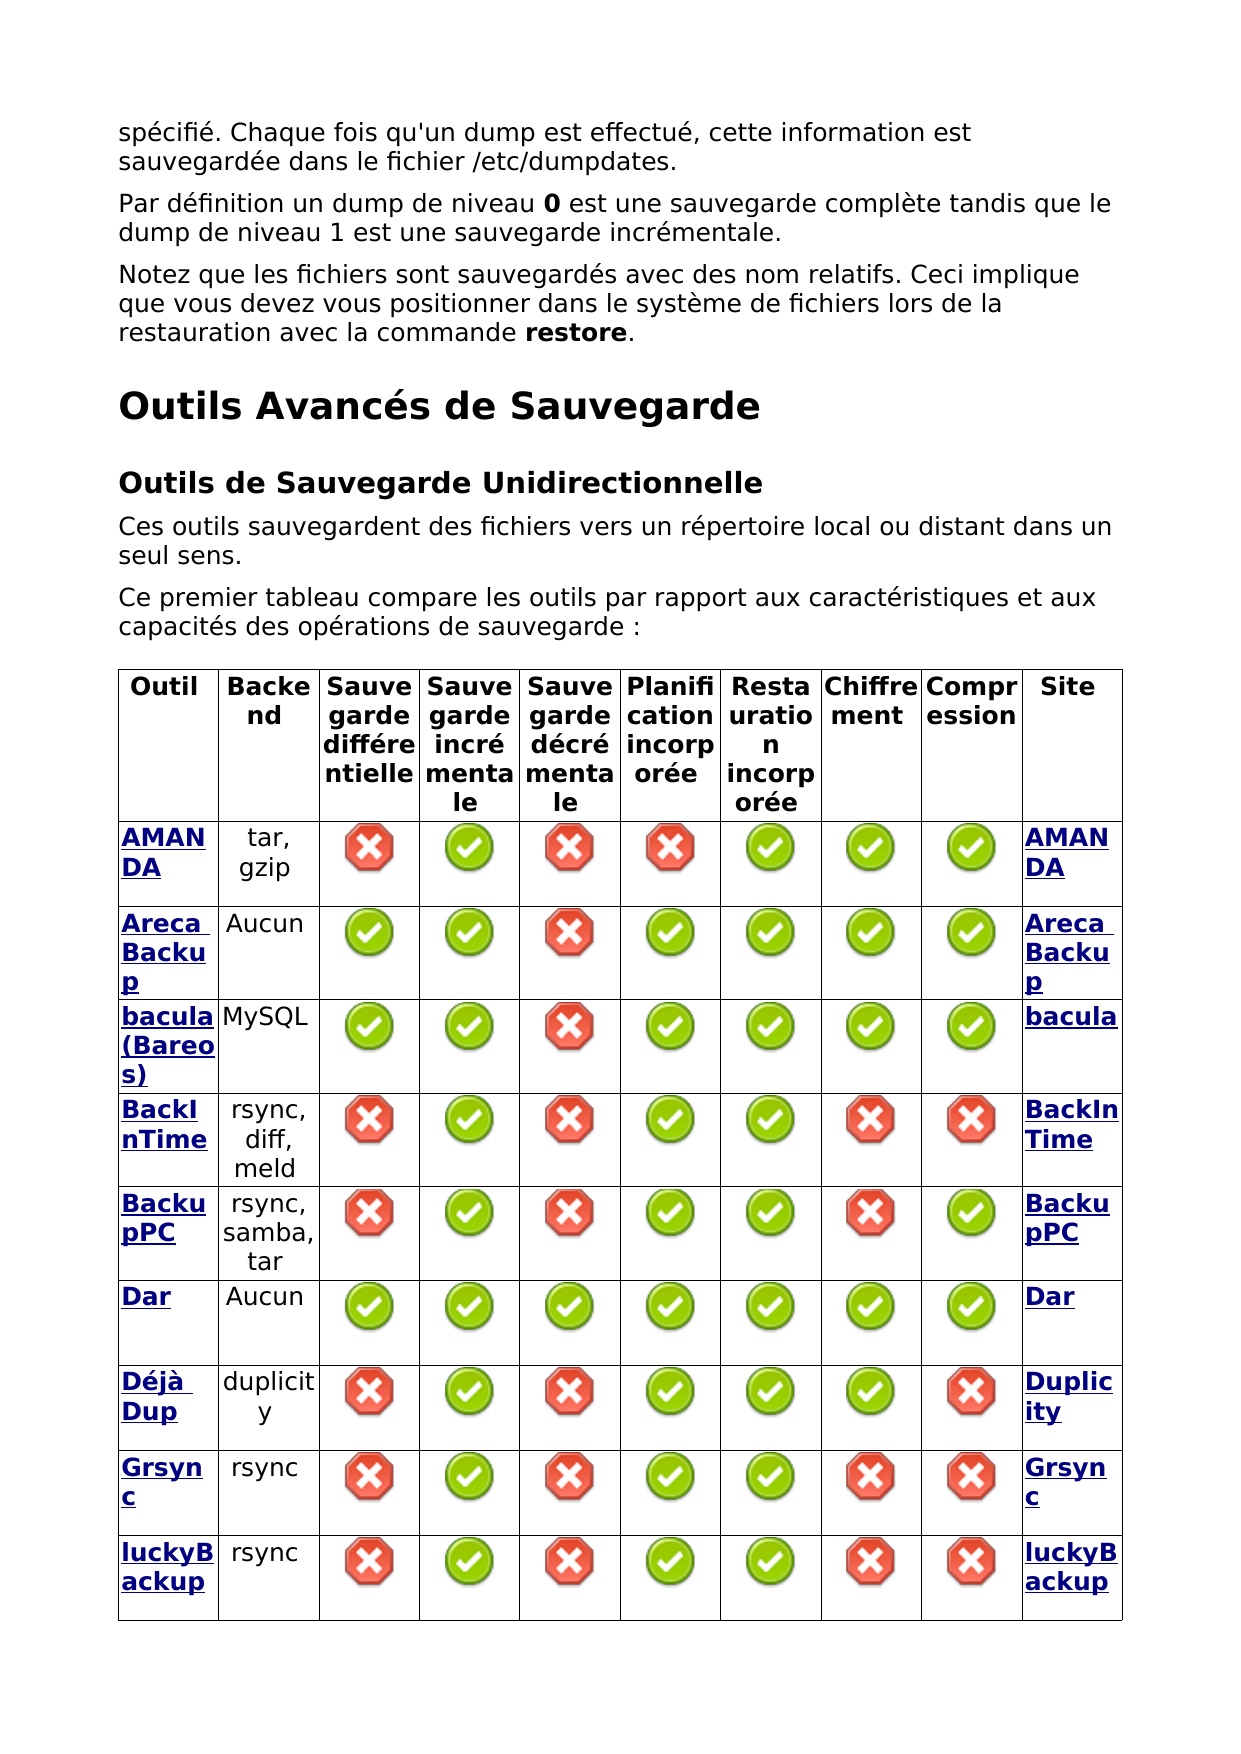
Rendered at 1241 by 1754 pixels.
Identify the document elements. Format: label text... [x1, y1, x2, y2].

table_cell AMANDA [119, 822, 218, 906]
picture [846, 1095, 896, 1146]
picture [745, 1452, 796, 1503]
table_cell rsync [219, 1536, 319, 1620]
table_cell duplicity [219, 1366, 319, 1450]
table_cell BackupPC [1023, 1187, 1122, 1279]
table_cell [922, 907, 1022, 999]
table_header Outil [119, 670, 218, 821]
picture [344, 1367, 394, 1418]
picture [444, 1367, 495, 1418]
picture [946, 1095, 997, 1146]
picture [946, 1537, 997, 1588]
table_cell [520, 1451, 620, 1535]
picture [745, 1282, 796, 1333]
table_cell [621, 1000, 720, 1093]
picture [745, 1367, 796, 1418]
table_header Chiffrement [822, 670, 921, 821]
table_cell Dar [119, 1281, 218, 1364]
table_cell [621, 1451, 720, 1535]
picture [344, 1095, 394, 1146]
table_cell [922, 1536, 1022, 1620]
table_cell [320, 1187, 419, 1279]
picture [846, 1002, 896, 1053]
text Par définition un dump de niveau 0 est une sauvegarde complète tandis que le dump de niveau 1 est une sauvegarde incrémentale. [118, 189, 1122, 247]
table_cell [420, 1451, 519, 1535]
picture [344, 1282, 394, 1333]
table_cell [721, 1451, 821, 1535]
picture [645, 1367, 696, 1418]
table_cell [621, 1094, 720, 1186]
table_cell [520, 907, 620, 999]
table_header Restauration incorporée [721, 670, 821, 821]
picture [745, 908, 796, 959]
picture [846, 823, 896, 874]
table_header Sauvegarde différentielle [320, 670, 419, 821]
table_cell Areca Backup [119, 907, 218, 999]
table_cell [320, 1451, 419, 1535]
table_header Compression [922, 670, 1022, 821]
table_cell [822, 1281, 921, 1364]
table_cell [822, 907, 921, 999]
table_cell [922, 822, 1022, 906]
table_cell [822, 1094, 921, 1186]
table_cell BackInTime [119, 1094, 218, 1186]
table_cell MySQL [219, 1000, 319, 1093]
table_cell Aucun [219, 1281, 319, 1364]
picture [344, 1452, 394, 1503]
table_cell [721, 1366, 821, 1450]
picture [745, 823, 796, 874]
table_cell [922, 1187, 1022, 1279]
picture [645, 1095, 696, 1146]
table_cell [420, 1536, 519, 1620]
table_header Backend [219, 670, 319, 821]
table_cell [520, 1536, 620, 1620]
table_cell BackInTime [1023, 1094, 1122, 1186]
picture [846, 1189, 896, 1239]
table_cell [922, 1094, 1022, 1186]
table_cell [721, 822, 821, 906]
table_cell rsync, diff, meld [219, 1094, 319, 1186]
picture [645, 1537, 696, 1588]
table_header Site [1023, 670, 1122, 821]
table_cell [822, 1000, 921, 1093]
table_cell luckyBackup [119, 1536, 218, 1620]
table_cell [420, 822, 519, 906]
table_cell [822, 822, 921, 906]
subtitle Outils Avancés de Sauvegarde [118, 385, 1122, 428]
table_cell [520, 1000, 620, 1093]
table_cell luckyBackup [1023, 1536, 1122, 1620]
picture [544, 1452, 595, 1503]
picture [846, 1452, 896, 1503]
picture [544, 908, 595, 959]
picture [344, 908, 394, 959]
picture [745, 1189, 796, 1239]
picture [544, 1282, 595, 1333]
table_cell [420, 1366, 519, 1450]
table_cell [822, 1536, 921, 1620]
table_cell [621, 1281, 720, 1364]
text spécifié. Chaque fois qu'un dump est effectué, cette information est sauvegardée dans le fichier /etc/dumpdates. [118, 118, 1122, 176]
picture [544, 1095, 595, 1146]
table_cell [922, 1281, 1022, 1364]
picture [745, 1002, 796, 1053]
picture [946, 823, 997, 874]
table_cell [320, 1366, 419, 1450]
picture [846, 908, 896, 959]
table_cell Duplicity [1023, 1366, 1122, 1450]
table_header Sauvegarde décrémentale [520, 670, 620, 821]
picture [444, 823, 495, 874]
picture [544, 1189, 595, 1239]
picture [444, 908, 495, 959]
picture [544, 1537, 595, 1588]
table_cell [621, 822, 720, 906]
table_cell Déjà Dup [119, 1366, 218, 1450]
picture [745, 1537, 796, 1588]
table_cell [420, 1000, 519, 1093]
table_cell [520, 1366, 620, 1450]
picture [645, 1002, 696, 1053]
table_cell Dar [1023, 1281, 1122, 1364]
table_cell [721, 1000, 821, 1093]
text Notez que les fichiers sont sauvegardés avec des nom relatifs. Ceci implique que vous devez vous positionner dans le système de fichiers lors de la restauration avec la commande restore. [118, 260, 1122, 347]
picture [645, 1452, 696, 1503]
table_cell [721, 1187, 821, 1279]
picture [645, 823, 696, 874]
text Ces outils sauvegardent des fichiers vers un répertoire local ou distant dans un seul sens. [118, 512, 1122, 571]
table_cell [320, 907, 419, 999]
picture [946, 1452, 997, 1503]
table_header Planification incorporée [621, 670, 720, 821]
table_cell [621, 907, 720, 999]
table_cell [922, 1451, 1022, 1535]
table_cell bacula [1023, 1000, 1122, 1093]
table_cell bacula (Bareos) [119, 1000, 218, 1093]
table_cell [721, 1281, 821, 1364]
table_cell [420, 1187, 519, 1279]
picture [344, 1189, 394, 1239]
table_cell BackupPC [119, 1187, 218, 1279]
picture [344, 1002, 394, 1053]
picture [444, 1537, 495, 1588]
table_cell [822, 1366, 921, 1450]
table_cell [420, 1094, 519, 1186]
picture [946, 1367, 997, 1418]
table_cell [320, 1536, 419, 1620]
table_cell [721, 907, 821, 999]
picture [444, 1452, 495, 1503]
table_cell Areca Backup [1023, 907, 1122, 999]
picture [946, 1189, 997, 1239]
table_cell [320, 1281, 419, 1364]
picture [444, 1282, 495, 1333]
table_cell tar, gzip [219, 822, 319, 906]
table_cell Grsync [1023, 1451, 1122, 1535]
table_cell [621, 1187, 720, 1279]
table_cell [621, 1536, 720, 1620]
picture [544, 1002, 595, 1053]
picture [645, 908, 696, 959]
picture [544, 1367, 595, 1418]
picture [946, 908, 997, 959]
picture [946, 1002, 997, 1053]
table_cell [822, 1187, 921, 1279]
picture [444, 1002, 495, 1053]
text Ce premier tableau compare les outils par rapport aux caractéristiques et aux capacités des opérations de sauvegarde : [118, 583, 1122, 642]
table_cell [621, 1366, 720, 1450]
table_cell [520, 1281, 620, 1364]
table_cell Aucun [219, 907, 319, 999]
table_cell [420, 907, 519, 999]
table_cell [822, 1451, 921, 1535]
table_cell [520, 1094, 620, 1186]
table_cell [520, 822, 620, 906]
picture [344, 1537, 394, 1588]
table_cell AMANDA [1023, 822, 1122, 906]
picture [846, 1367, 896, 1418]
table_cell rsync, samba, tar [219, 1187, 319, 1279]
picture [444, 1095, 495, 1146]
table_cell [420, 1281, 519, 1364]
picture [544, 823, 595, 874]
table_cell [320, 1000, 419, 1093]
picture [344, 823, 394, 874]
table_cell [922, 1366, 1022, 1450]
table_cell [721, 1094, 821, 1186]
picture [444, 1189, 495, 1239]
table_cell [320, 1094, 419, 1186]
table_cell rsync [219, 1451, 319, 1535]
table_cell [922, 1000, 1022, 1093]
picture [846, 1537, 896, 1588]
table_cell [520, 1187, 620, 1279]
picture [645, 1282, 696, 1333]
picture [745, 1095, 796, 1146]
picture [645, 1189, 696, 1239]
subtitle Outils de Sauvegarde Unidirectionnelle [118, 466, 1122, 500]
picture [846, 1282, 896, 1333]
table_header Sauvegarde incrémentale [420, 670, 519, 821]
table_cell [320, 822, 419, 906]
table_cell Grsync [119, 1451, 218, 1535]
table_cell [721, 1536, 821, 1620]
picture [946, 1282, 997, 1333]
